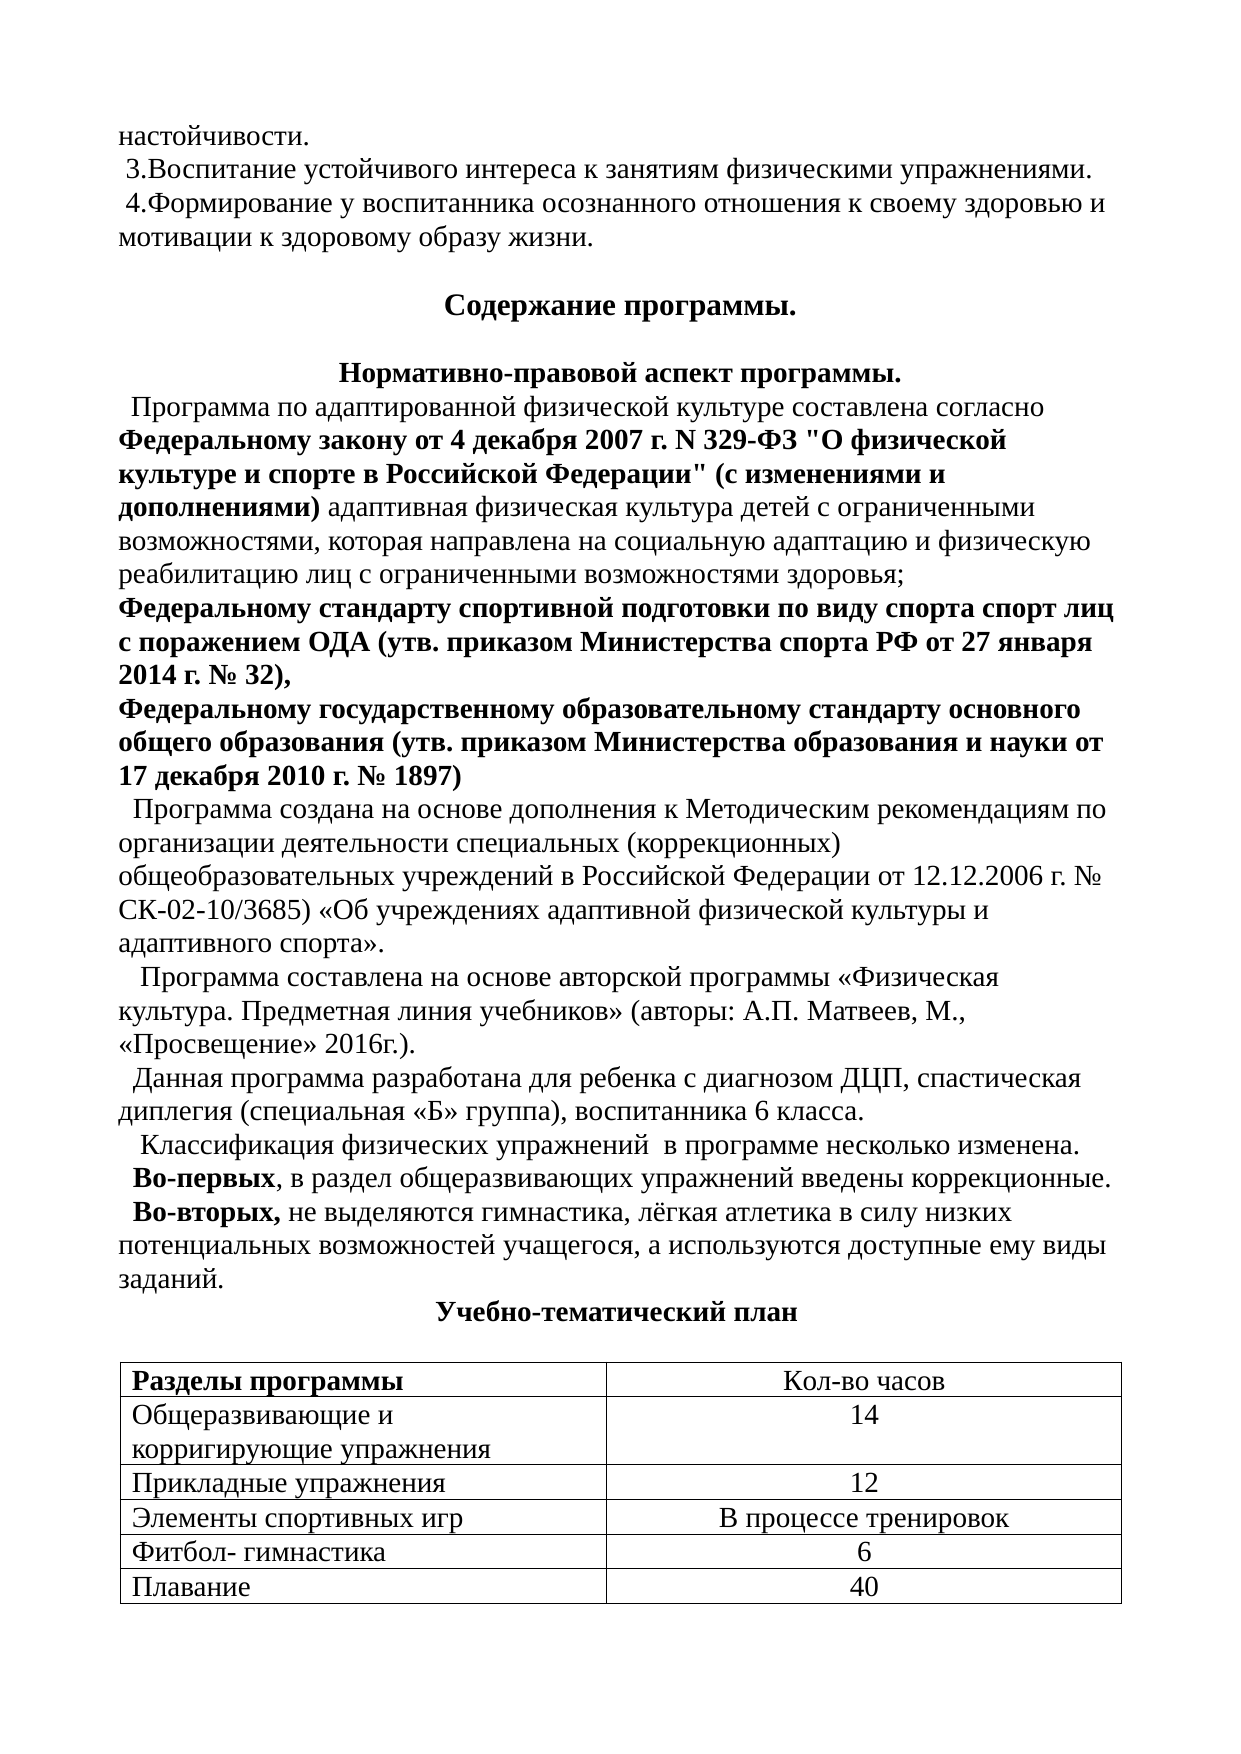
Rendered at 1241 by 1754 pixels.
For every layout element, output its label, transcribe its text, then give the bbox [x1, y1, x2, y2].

table_cell Прикладные упражнения [121, 1465, 606, 1499]
table_cell 14 [607, 1397, 1121, 1464]
table_header Разделы программы [121, 1363, 606, 1396]
text Классификация физических упражнений в программе несколько изменена. [118, 1127, 1122, 1160]
text Во-первых, в раздел общеразвивающих упражнений введены коррекционные. [118, 1160, 1122, 1194]
list 4.Формирование у воспитанника осознанного отношения к своему здоровью и мотивации к здоровому образу жизни. [118, 185, 1122, 252]
text Программа создана на основе дополнения к Методическим рекомендациям по организации деятельности специальных (коррекционных) общеобразовательных учреждений в Российской Федерации от 12.12.2006 г. № СК-02-10/3685) «Об учреждениях адаптивной физической культуры и адаптивного спорта». [118, 791, 1122, 959]
list настойчивости. [118, 118, 1122, 152]
text Учебно-тематический план [118, 1294, 1122, 1328]
text Данная программа разработана для ребенка с диагнозом ДЦП, спастическая диплегия (специальная «Б» группа), воспитанника 6 класса. [118, 1060, 1122, 1127]
list 3.Воспитание устойчивого интереса к занятиям физическими упражнениями. [118, 152, 1122, 185]
text Программа по адаптированной физической культуре составлена согласно [118, 389, 1122, 422]
table_cell В процессе тренировок [607, 1500, 1121, 1533]
subtitle Федеральному закону от 4 декабря 2007 г. N 329-ФЗ "О физической культуре и спорте в Российской Федерации" (с изменениями и дополнениями) адаптивная физическая культура детей с ограниченными возможностями, которая направлена на социальную адаптацию и физическую реабилитацию лиц с ограниченными возможностями здоровья; [118, 422, 1122, 590]
text Во-вторых, не выделяются гимнастика, лёгкая атлетика в силу низких потенциальных возможностей учащегося, а используются доступные ему виды заданий. [118, 1194, 1122, 1294]
table_cell 6 [607, 1535, 1121, 1568]
table_cell 12 [607, 1465, 1121, 1499]
table_cell 40 [607, 1569, 1121, 1603]
table_cell Плавание [121, 1569, 606, 1603]
text Федеральному государственному образовательному стандарту основного общего образования (утв. приказом Министерства образования и науки от 17 декабря 2010 г. № 1897) [118, 691, 1122, 791]
text Программа составлена на основе авторской программы «Физическая культура. Предметная линия учебников» (авторы: А.П. Матвеев, М., «Просвещение» 2016г.). [118, 959, 1122, 1060]
text Содержание программы. [118, 286, 1122, 322]
table_cell Элементы спортивных игр [121, 1500, 606, 1533]
table_cell Общеразвивающие и корригирующие упражнения [121, 1397, 606, 1464]
table_cell Фитбол- гимнастика [121, 1535, 606, 1568]
text Нормативно-правовой аспект программы. [118, 355, 1122, 389]
table_header Кол-во часов [607, 1363, 1121, 1396]
text Федеральному стандарту спортивной подготовки по виду спорта спорт лиц с поражением ОДА (утв. приказом Министерства спорта РФ от 27 января 2014 г. № 32), [118, 590, 1122, 691]
